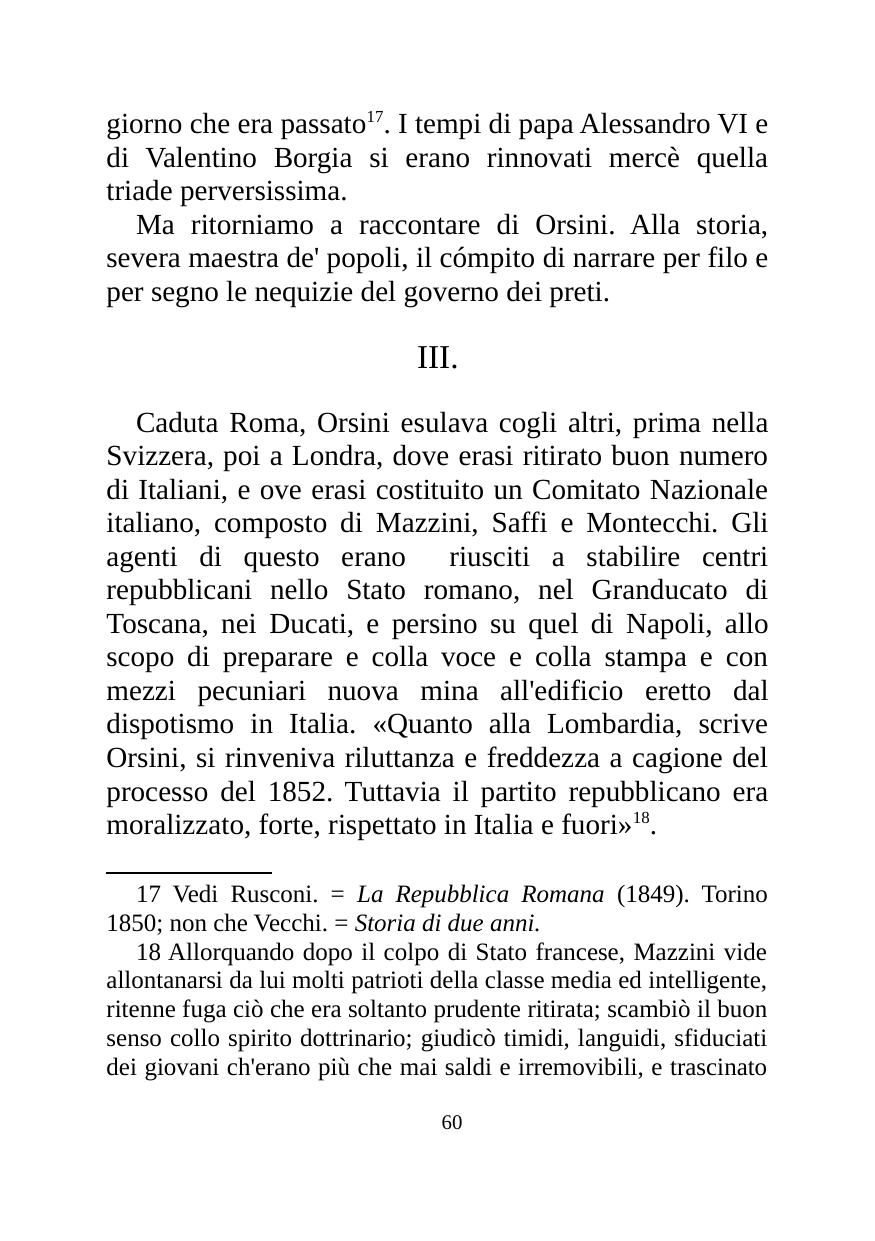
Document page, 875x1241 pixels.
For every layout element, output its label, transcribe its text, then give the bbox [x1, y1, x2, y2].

text giorno che era passato. I tempi di papa Alessandro VI e di Valentino Borgia si erano rinnovati mercè quella triade perversissima. [106, 106, 769, 207]
text Vedi Rusconi. = La Repubblica Romana (1849). Torino 1850; non che Vecchi. = Storia di due anni. [106, 879, 768, 937]
text III. [106, 337, 769, 375]
text Caduta Roma, Orsini esulava cogli altri, prima nella Svizzera, poi a Londra, dove erasi ritirato buon numero di Italiani, e ove erasi costituito un Comitato Nazionale italiano, composto di Mazzini, Saffi e Montecchi. Gli agenti di questo erano riusciti a stabilire centri repubblicani nello Stato romano, nel Granducato di Toscana, nei Ducati, e persino su quel di Napoli, allo scopo di preparare e colla voce e colla stampa e con mezzi pecuniari nuova mina all'edificio eretto dal dispotismo in Italia. «Quanto alla Lombardia, scrive Orsini, si rinveniva riluttanza e freddezza a cagione del processo del 1852. Tuttavia il partito repubblicano era moralizzato, forte, rispettato in Italia e fuori». [106, 405, 769, 841]
text Allorquando dopo il colpo di Stato francese, Mazzini vide allontanarsi da lui molti patrioti della classe media ed intelligente, ritenne fuga ciò che era soltanto prudente ritirata; scambiò il buon senso collo spirito dottrinario; giudicò timidi, languidi, sfiduciati dei giovani ch'erano più che mai saldi e irremovibili, e trascinato [106, 937, 768, 1080]
text Ma ritorniamo a raccontare di Orsini. Alla storia, severa maestra de' popoli, il cómpito di narrare per filo e per segno le nequizie del governo dei preti. [106, 207, 769, 307]
